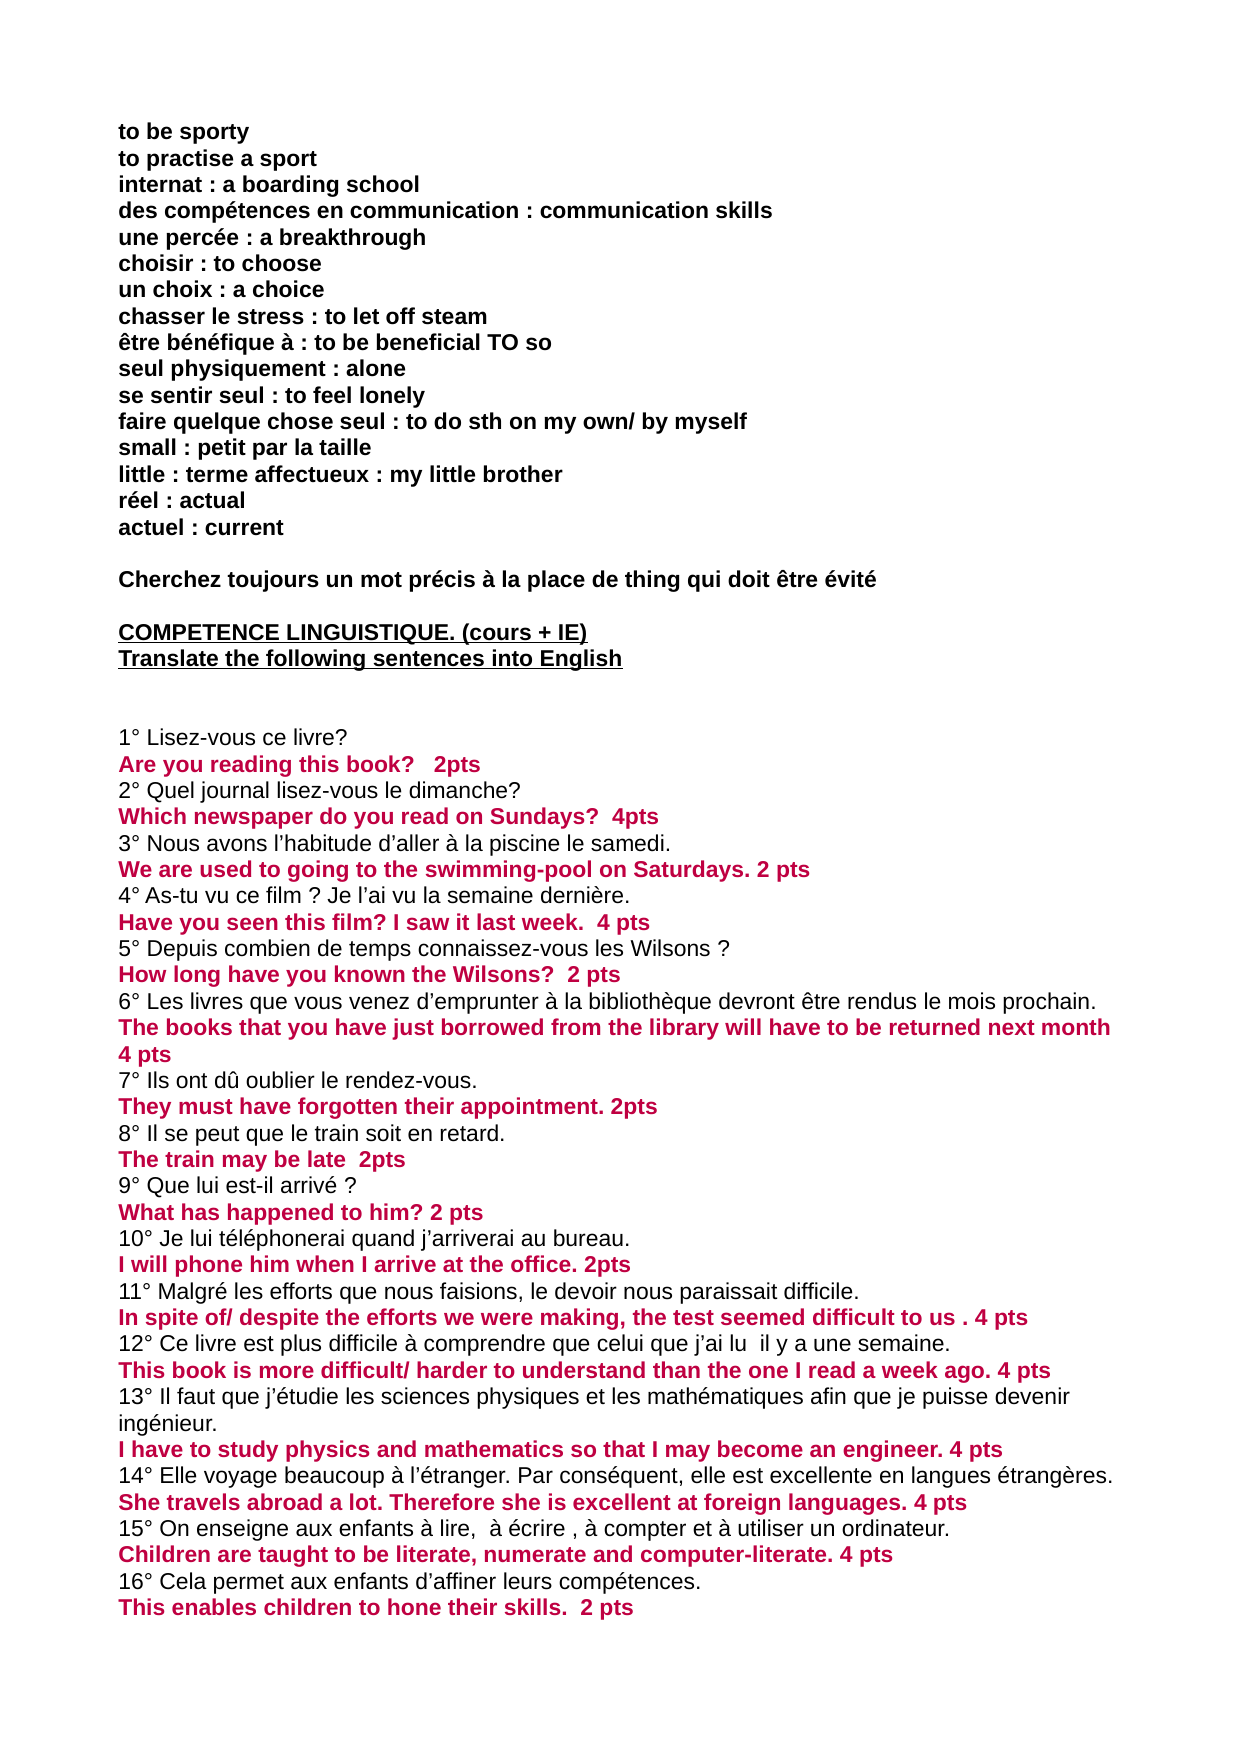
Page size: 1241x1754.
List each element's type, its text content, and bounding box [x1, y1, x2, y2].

text Are you reading this book? 2pts [118, 751, 1122, 777]
text 6° Les livres que vous venez d’emprunter à la bibliothèque devront être rendus le mois prochain. [118, 988, 1122, 1014]
text 13° Il faut que j’étudie les sciences physiques et les mathématiques afin que je puisse devenir ingénieur. [118, 1383, 1122, 1436]
text 10° Je lui téléphonerai quand j’arriverai au bureau. [118, 1225, 1122, 1251]
text se sentir seul : to feel lonely [118, 382, 1122, 408]
text 14° Elle voyage beaucoup à l’étranger. Par conséquent, elle est excellente en langues étrangères. [118, 1462, 1122, 1488]
text être bénéfique à : to be beneficial TO so [118, 329, 1122, 355]
text 1° Lisez-vous ce livre? [118, 724, 1122, 751]
text The books that you have just borrowed from the library will have to be returned next month 4 pts [118, 1014, 1122, 1067]
text 8° Il se peut que le train soit en retard. [118, 1119, 1122, 1146]
text 11° Malgré les efforts que nous faisions, le devoir nous paraissait difficile. [118, 1278, 1122, 1304]
text Children are taught to be literate, numerate and computer-literate. 4 pts [118, 1541, 1122, 1568]
text They must have forgotten their appointment. 2pts [118, 1093, 1122, 1119]
text I will phone him when I arrive at the office. 2pts [118, 1251, 1122, 1278]
text In spite of/ despite the efforts we were making, the test seemed difficult to us . 4 pts [118, 1304, 1122, 1330]
text réel : actual [118, 487, 1122, 513]
text 4° As-tu vu ce film ? Je l’ai vu la semaine dernière. [118, 882, 1122, 909]
text 12° Ce livre est plus difficile à comprendre que celui que j’ai lu il y a une semaine. [118, 1330, 1122, 1357]
text little : terme affectueux : my little brother [118, 461, 1122, 487]
text internat : a boarding school [118, 171, 1122, 197]
text She travels abroad a lot. Therefore she is excellent at foreign languages. 4 pts [118, 1488, 1122, 1515]
text seul physiquement : alone [118, 355, 1122, 382]
text chasser le stress : to let off steam [118, 303, 1122, 329]
text 16° Cela permet aux enfants d’affiner leurs compétences. [118, 1568, 1122, 1594]
text 15° On enseigne aux enfants à lire, à écrire , à compter et à utiliser un ordinateur. [118, 1515, 1122, 1541]
text to practise a sport [118, 144, 1122, 171]
text choisir : to choose [118, 250, 1122, 276]
text 2° Quel journal lisez-vous le dimanche? [118, 777, 1122, 803]
text How long have you known the Wilsons? 2 pts [118, 961, 1122, 988]
text 5° Depuis combien de temps connaissez-vous les Wilsons ? [118, 935, 1122, 961]
text Translate the following sentences into English [118, 645, 1122, 672]
text 7° Ils ont dû oublier le rendez-vous. [118, 1067, 1122, 1093]
text 3° Nous avons l’habitude d’aller à la piscine le samedi. [118, 830, 1122, 856]
text Have you seen this film? I saw it last week. 4 pts [118, 909, 1122, 935]
text un choix : a choice [118, 276, 1122, 303]
text des compétences en communication : communication skills [118, 197, 1122, 223]
text une percée : a breakthrough [118, 223, 1122, 250]
text Cherchez toujours un mot précis à la place de thing qui doit être évité [118, 566, 1122, 592]
text I have to study physics and mathematics so that I may become an engineer. 4 pts [118, 1436, 1122, 1462]
text The train may be late 2pts [118, 1146, 1122, 1172]
text Which newspaper do you read on Sundays? 4pts [118, 803, 1122, 830]
text small : petit par la taille [118, 434, 1122, 461]
text We are used to going to the swimming-pool on Saturdays. 2 pts [118, 856, 1122, 882]
text actuel : current [118, 513, 1122, 540]
text This book is more difficult/ harder to understand than the one I read a week ago. 4 pts [118, 1357, 1122, 1383]
text to be sporty [118, 118, 1122, 144]
text COMPETENCE LINGUISTIQUE. (cours + IE) [118, 619, 1122, 645]
text What has happened to him? 2 pts [118, 1199, 1122, 1225]
text 9° Que lui est-il arrivé ? [118, 1172, 1122, 1199]
text faire quelque chose seul : to do sth on my own/ by myself [118, 408, 1122, 434]
text This enables children to hone their skills. 2 pts [118, 1594, 1122, 1620]
